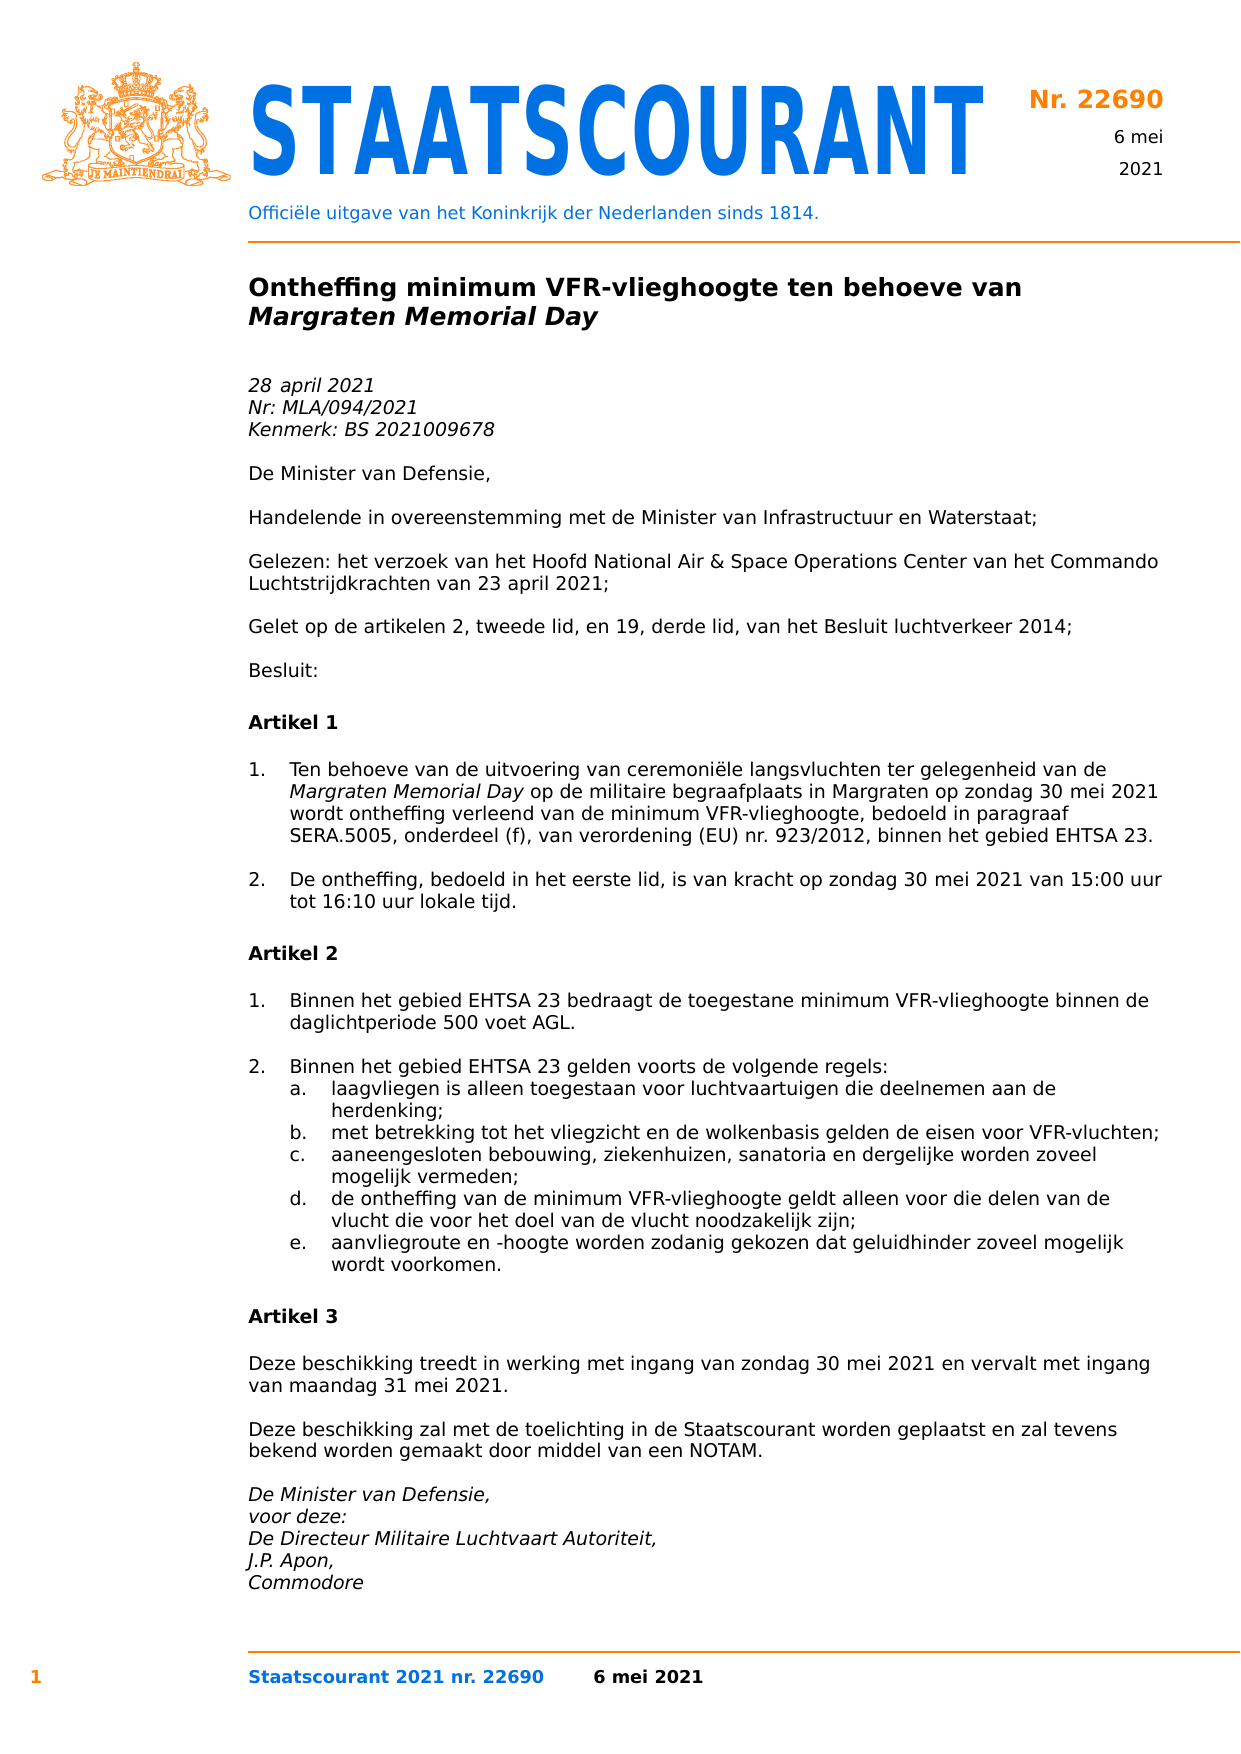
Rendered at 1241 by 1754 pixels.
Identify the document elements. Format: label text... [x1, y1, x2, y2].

picture [41, 62, 231, 186]
text Gelet op de artikelen 2, tweede lid, en 19, derde lid, van het Besluit luchtverkeer 2014; [248, 616, 1163, 638]
text Gelezen: het verzoek van het Hoofd National Air & Space Operations Center van het Commando Luchtstrijdkrachten van 23 april 2021; [248, 551, 1163, 594]
subtitle Artikel 3 [248, 1306, 1163, 1328]
table_cell 6 mei [998, 121, 1240, 153]
text 28 april 2021 [248, 375, 1163, 397]
table_header Nr. 22690 [998, 62, 1240, 121]
text 2. Binnen het gebied EHTSA 23 gelden voorts de volgende regels: [248, 1056, 1163, 1078]
text 2. De ontheffing, bedoeld in het eerste lid, is van kracht op zondag 30 mei 2021 van 15:00 uur tot 16:10 uur lokale tijd. [248, 869, 1163, 913]
text a. laagvliegen is alleen toegestaan voor luchtvaartuigen die deelnemen aan de herdenking; [289, 1078, 1163, 1122]
text d. de ontheffing van de minimum VFR-vlieghoogte geldt alleen voor die delen van de vlucht die voor het doel van de vlucht noodzakelijk zijn; [289, 1188, 1163, 1232]
text De Minister van Defensie, voor deze: De Directeur Militaire Luchtvaart Autoriteit, J.P. Apon, Commodore [248, 1484, 1163, 1594]
text De Minister van Defensie, [248, 463, 1163, 485]
text e. aanvliegroute en -hoogte worden zodanig gekozen dat geluidhinder zoveel mogelijk wordt voorkomen. [289, 1232, 1163, 1276]
subtitle Ontheffing minimum VFR-vlieghoogte ten behoeve van Margraten Memorial Day [248, 273, 1163, 331]
text Deze beschikking treedt in werking met ingang van zondag 30 mei 2021 en vervalt met ingang van maandag 31 mei 2021. [248, 1353, 1163, 1397]
text Besluit: [248, 660, 1163, 682]
text c. aaneengesloten bebouwing, ziekenhuizen, sanatoria en dergelijke worden zoveel mogelijk vermeden; [289, 1144, 1163, 1188]
text Handelende in overeenstemming met de Minister van Infrastructuur en Waterstaat; [248, 507, 1163, 529]
table_header STAATSCOURANT [248, 62, 998, 203]
table_cell Officiële uitgave van het Koninkrijk der Nederlanden sinds 1814. [248, 203, 1240, 241]
text b. met betrekking tot het vliegzicht en de wolkenbasis gelden de eisen voor VFR-vluchten; [289, 1122, 1163, 1144]
table_cell 2021 [998, 153, 1240, 203]
subtitle Artikel 1 [248, 712, 1163, 734]
text Deze beschikking zal met de toelichting in de Staatscourant worden geplaatst en zal tevens bekend worden gemaakt door middel van een NOTAM. [248, 1418, 1163, 1462]
subtitle Artikel 2 [248, 943, 1163, 965]
text Nr: MLA/094/2021 [248, 397, 1163, 419]
text Kenmerk: BS 2021009678 [248, 419, 1163, 441]
text 1. Binnen het gebied EHTSA 23 bedraagt de toegestane minimum VFR-vlieghoogte binnen de daglichtperiode 500 voet AGL. [248, 990, 1163, 1034]
table_header [25, 62, 248, 241]
text 1. Ten behoeve van de uitvoering van ceremoniële langsvluchten ter gelegenheid van de Margraten Memorial Day op de militaire begraafplaats in Margraten op zondag 30 mei 2021 wordt ontheffing verleend van de minimum VFR-vlieghoogte, bedoeld in paragraaf SERA.5005, onderdeel (f), van verordening (EU) nr. 923/2012, binnen het gebied EHTSA 23. [248, 759, 1163, 847]
